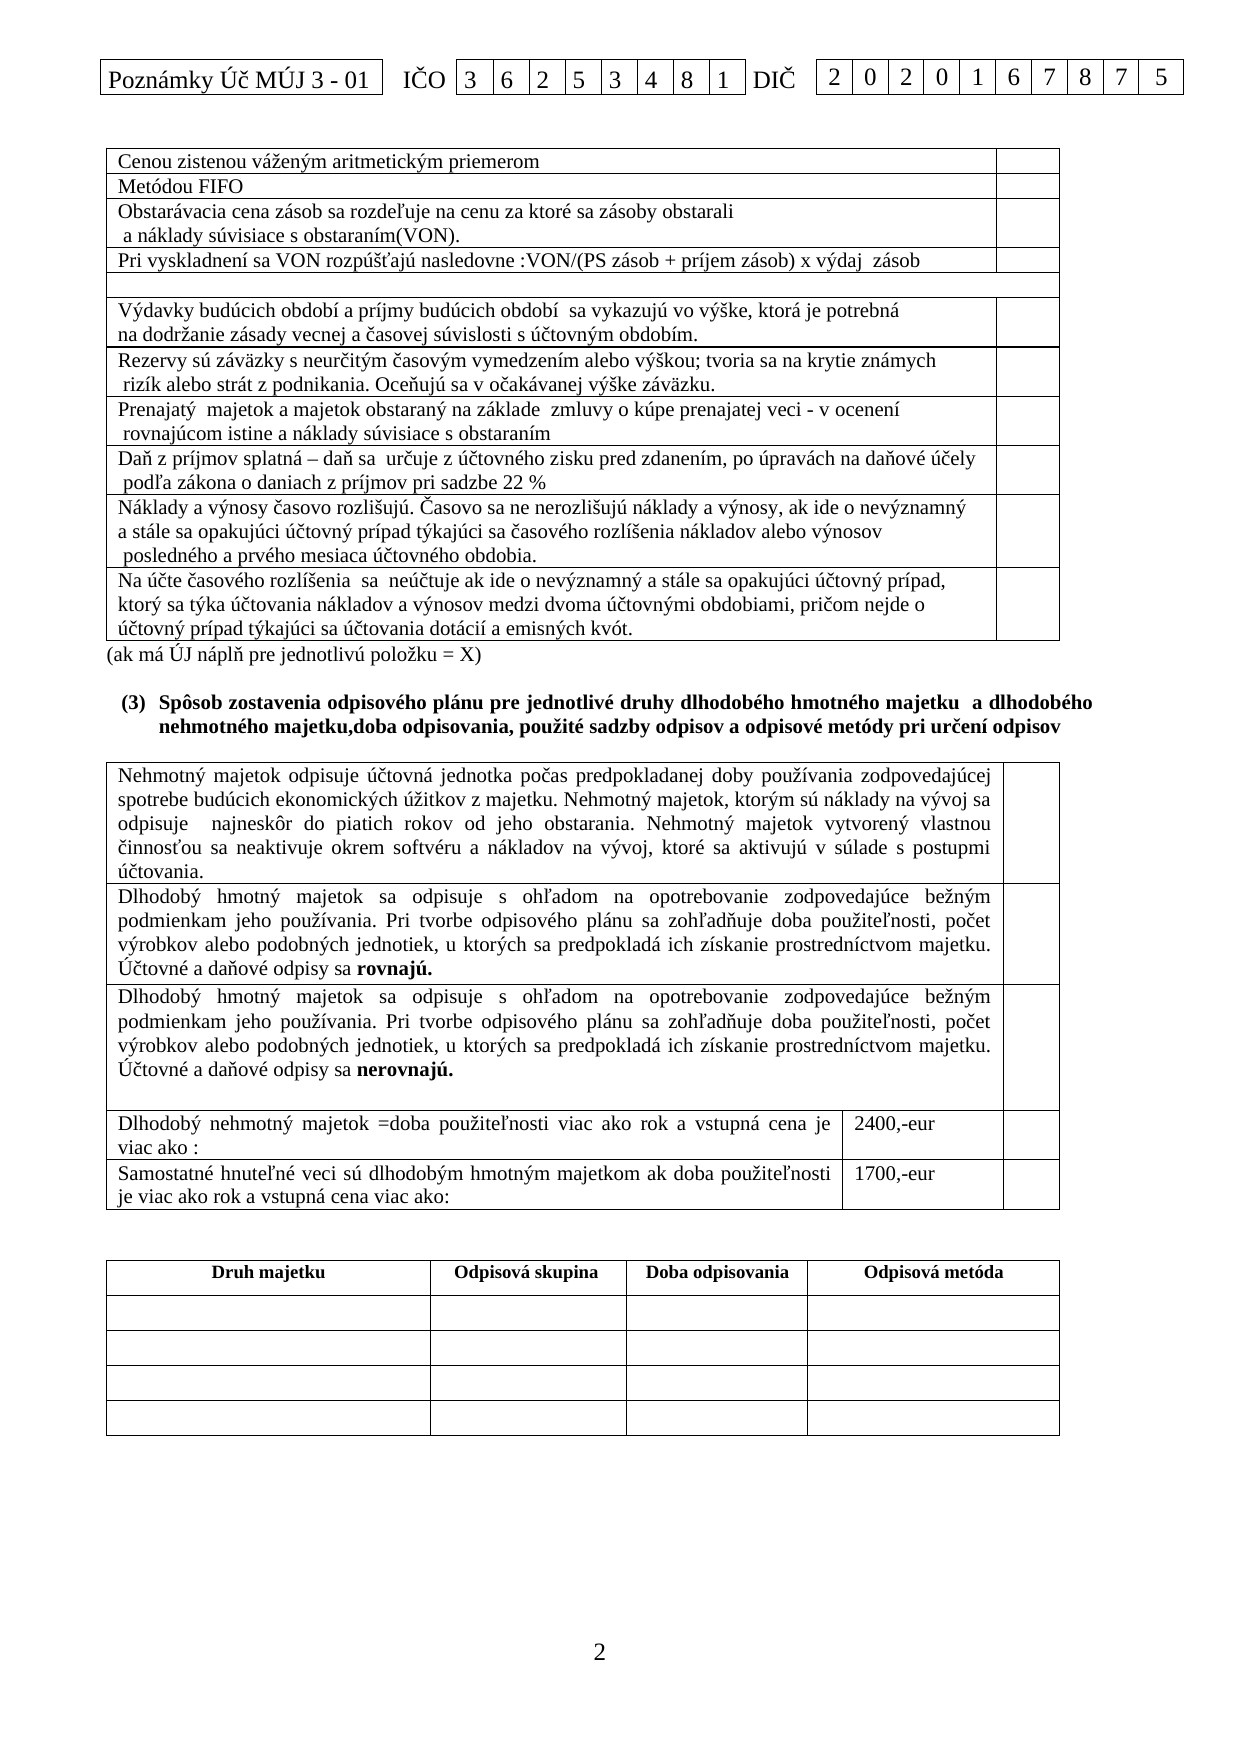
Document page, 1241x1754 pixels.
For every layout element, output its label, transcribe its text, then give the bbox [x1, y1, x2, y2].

table_cell [431, 1296, 626, 1330]
table_cell [1004, 985, 1059, 1110]
list Spôsob zostavenia odpisového plánu pre jednotlivé druhy dlhodobého hmotného majetku a dlhodobého nehmotného majetku,doba odpisovania, použité sadzby odpisov a odpisové metódy pri určení odpisov [121, 689, 1092, 738]
table_cell [107, 1296, 430, 1330]
table_header Odpisová metóda [808, 1261, 1059, 1295]
table_cell [627, 1366, 807, 1400]
table_cell [1004, 1111, 1059, 1159]
table_cell [997, 149, 1059, 173]
table_cell [808, 1296, 1059, 1330]
table_cell [997, 495, 1059, 567]
table_cell Výdavky budúcich období a príjmy budúcich období sa vykazujú vo výške, ktorá je potrebná na dodržanie zásady vecnej a časovej súvislosti s účtovným obdobím. [107, 298, 996, 346]
table_header Nehmotný majetok odpisuje účtovná jednotka počas predpokladanej doby používania zodpovedajúcej spotrebe budúcich ekonomických úžitkov z majetku. Nehmotný majetok, ktorým sú náklady na vývoj sa odpisuje najneskôr do piatich rokov od jeho obstarania. Nehmotný majetok vytvorený vlastnou činnosťou sa neaktivuje okrem softvéru a nákladov na vývoj, ktoré sa aktivujú v súlade s postupmi účtovania. [107, 763, 1003, 883]
table_cell [431, 1331, 626, 1365]
table_header Druh majetku [107, 1261, 430, 1295]
table_cell Dlhodobý nehmotný majetok =doba použiteľnosti viac ako rok a vstupná cena je viac ako : [107, 1111, 842, 1159]
table_cell Dlhodobý hmotný majetok sa odpisuje s ohľadom na opotrebovanie zodpovedajúce bežným podmienkam jeho používania. Pri tvorbe odpisového plánu sa zohľadňuje doba použiteľnosti, počet výrobkov alebo podobných jednotiek, u ktorých sa predpokladá ich získanie prostredníctvom majetku. Účtovné a daňové odpisy sa rovnajú. [107, 884, 1003, 983]
table_cell [808, 1401, 1059, 1435]
table_cell Cenou zistenou váženým aritmetickým priemerom [107, 149, 996, 173]
table_cell [1004, 1160, 1059, 1208]
table_cell [997, 446, 1059, 494]
table_cell [808, 1331, 1059, 1365]
table_cell Samostatné hnuteľné veci sú dlhodobým hmotným majetkom ak doba použiteľnosti je viac ako rok a vstupná cena viac ako: [107, 1160, 842, 1208]
text (ak má ÚJ náplň pre jednotlivú položku = X) [106, 641, 1092, 666]
table_cell [107, 1331, 430, 1365]
table_cell [997, 199, 1059, 247]
table_cell 1700,-eur [843, 1160, 1003, 1208]
table_cell [107, 1366, 430, 1400]
table_header Odpisová skupina [431, 1261, 626, 1295]
table_cell [808, 1366, 1059, 1400]
table_cell [107, 1401, 430, 1435]
table_cell Prenajatý majetok a majetok obstaraný na základe zmluvy o kúpe prenajatej veci - v ocenení rovnajúcom istine a náklady súvisiace s obstaraním [107, 397, 996, 445]
table_cell [997, 348, 1059, 396]
table_cell Obstarávacia cena zásob sa rozdeľuje na cenu za ktoré sa zásoby obstarali a náklady súvisiace s obstaraním(VON). [107, 199, 996, 247]
table_header Doba odpisovania [627, 1261, 807, 1295]
table_cell [997, 298, 1059, 346]
table_cell [431, 1366, 626, 1400]
table_cell [997, 248, 1059, 272]
table_cell Rezervy sú záväzky s neurčitým časovým vymedzením alebo výškou; tvoria sa na krytie známych rizík alebo strát z podnikania. Oceňujú sa v očakávanej výške záväzku. [107, 348, 996, 396]
table_cell Pri vyskladnení sa VON rozpúšťajú nasledovne :VON/(PS zásob + príjem zásob) x výdaj zásob [107, 248, 996, 272]
table_cell 2400,-eur [843, 1111, 1003, 1159]
table_cell [997, 174, 1059, 198]
table_cell Metódou FIFO [107, 174, 996, 198]
table_cell [1004, 884, 1059, 983]
table_cell [107, 273, 1059, 297]
table_cell [627, 1296, 807, 1330]
table_cell [997, 397, 1059, 445]
table_cell Daň z príjmov splatná – daň sa určuje z účtovného zisku pred zdanením, po úpravách na daňové účely podľa zákona o daniach z príjmov pri sadzbe 22 % [107, 446, 996, 494]
table_cell Dlhodobý hmotný majetok sa odpisuje s ohľadom na opotrebovanie zodpovedajúce bežným podmienkam jeho používania. Pri tvorbe odpisového plánu sa zohľadňuje doba použiteľnosti, počet výrobkov alebo podobných jednotiek, u ktorých sa predpokladá ich získanie prostredníctvom majetku. Účtovné a daňové odpisy sa nerovnajú. [107, 985, 1003, 1110]
table_cell [627, 1401, 807, 1435]
table_cell [627, 1331, 807, 1365]
table_cell Náklady a výnosy časovo rozlišujú. Časovo sa ne nerozlišujú náklady a výnosy, ak ide o nevýznamný a stále sa opakujúci účtovný prípad týkajúci sa časového rozlíšenia nákladov alebo výnosov posledného a prvého mesiaca účtovného obdobia. [107, 495, 996, 567]
table_cell [997, 568, 1059, 640]
table_cell Na účte časového rozlíšenia sa neúčtuje ak ide o nevýznamný a stále sa opakujúci účtovný prípad, ktorý sa týka účtovania nákladov a výnosov medzi dvoma účtovnými obdobiami, pričom nejde o účtovný prípad týkajúci sa účtovania dotácií a emisných kvót. [107, 568, 996, 640]
table_cell [431, 1401, 626, 1435]
table_header [1004, 763, 1059, 883]
